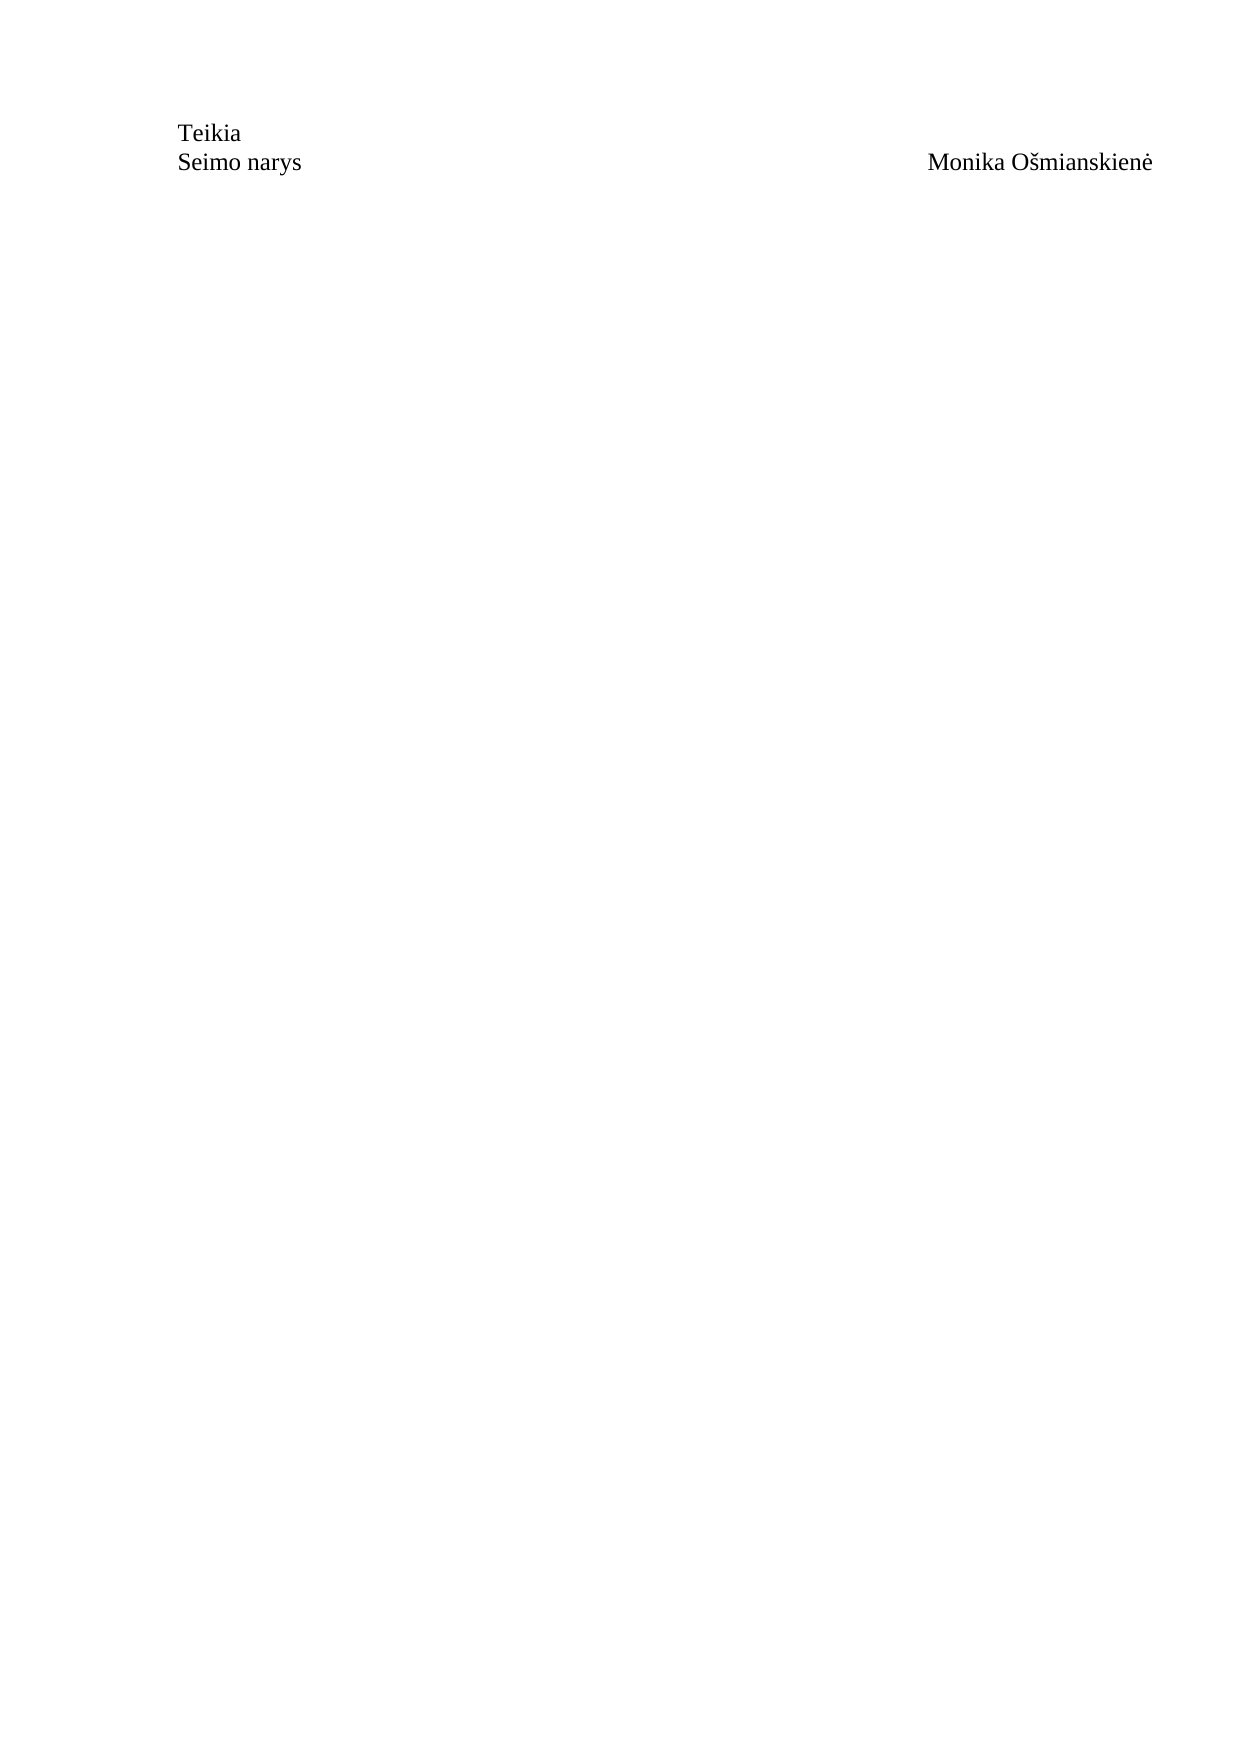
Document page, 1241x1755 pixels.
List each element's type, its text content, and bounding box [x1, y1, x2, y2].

text Seimo narys (Parašas) Monika Ošmianskienė [177, 147, 1181, 176]
text Teikia [177, 118, 1181, 147]
